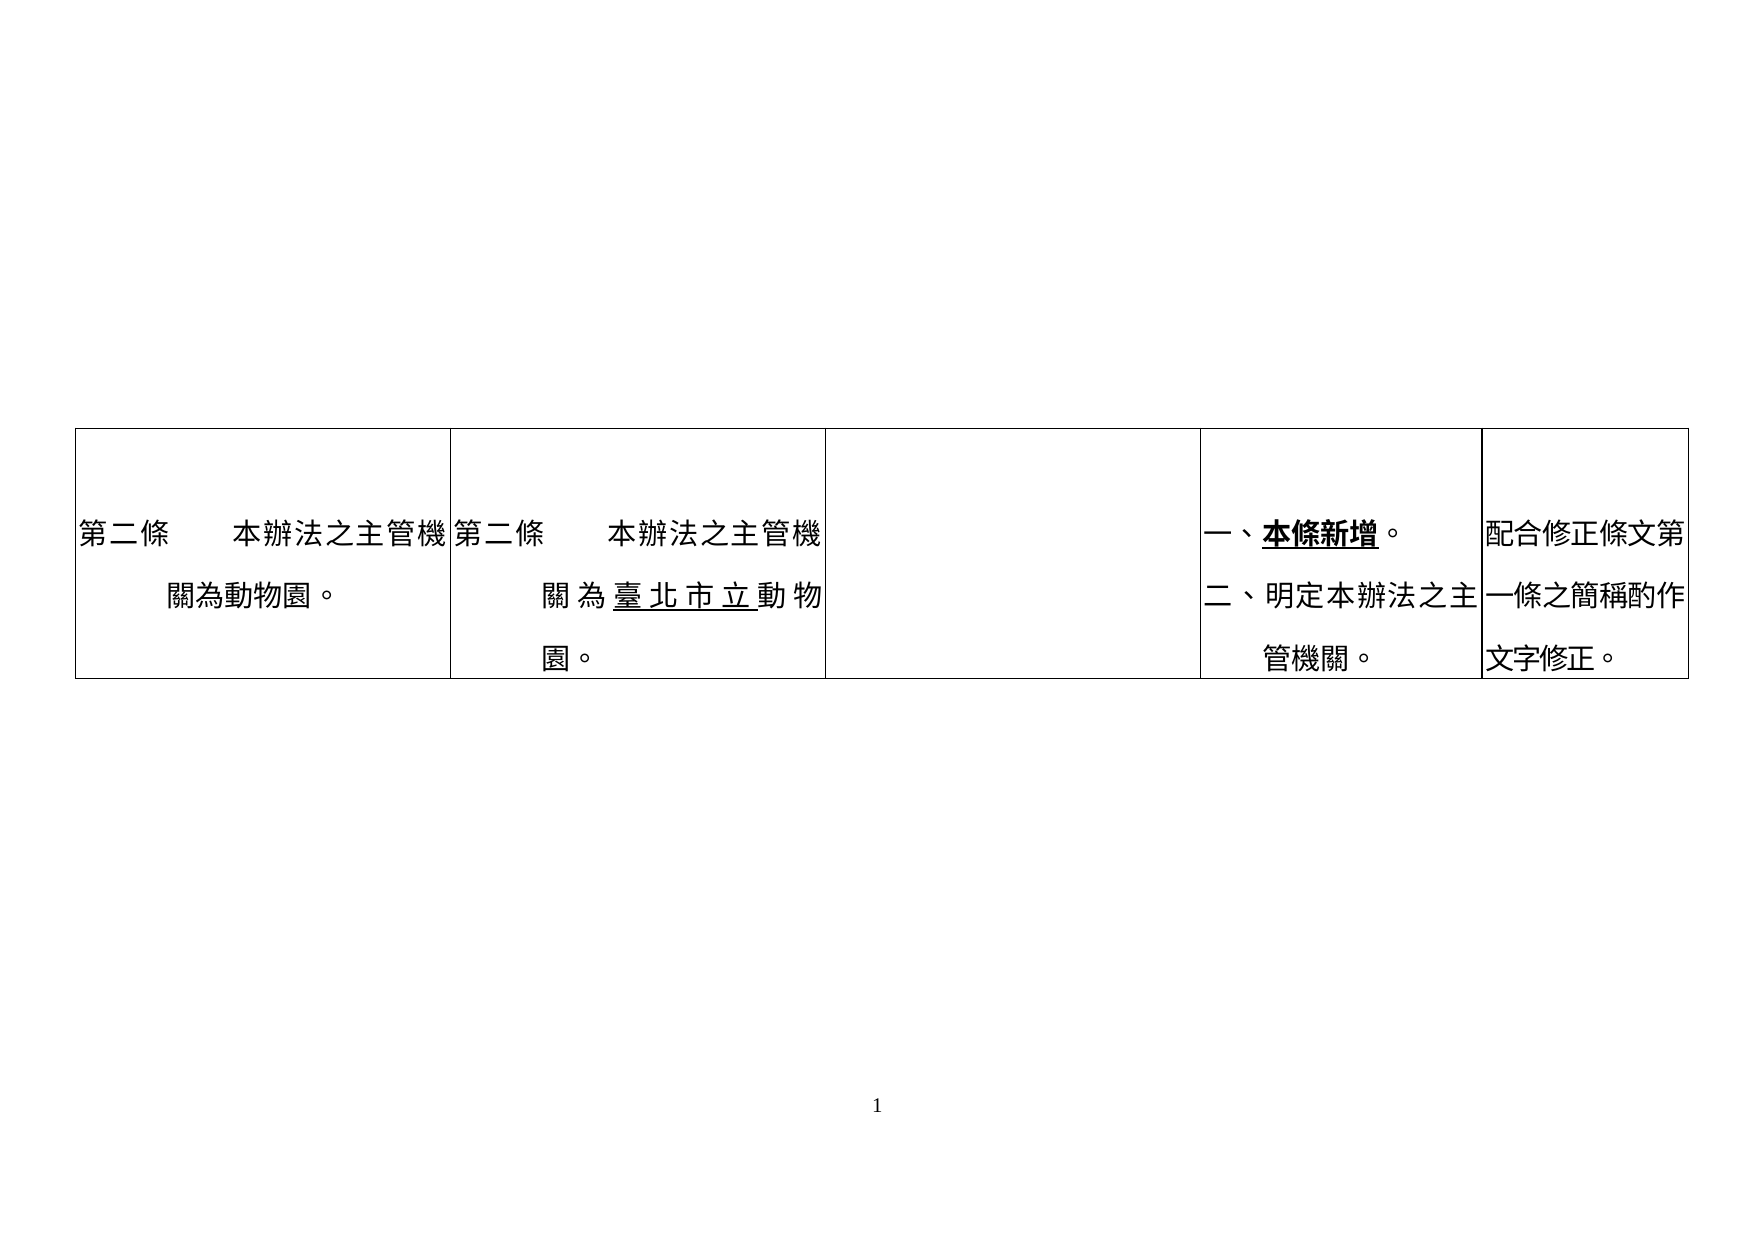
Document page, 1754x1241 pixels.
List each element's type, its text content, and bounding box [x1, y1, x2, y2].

table_cell 配合修正條文第一條之簡稱酌作文字修正。 [1483, 429, 1688, 677]
table_cell 第二條 本辦法之主管機關為動物園。 [76, 429, 450, 677]
table_cell 第二條 本辦法之主管機關為臺北市立動物園。 [451, 429, 825, 677]
table_cell [826, 429, 1200, 677]
table_cell 一、本條新增。 二、明定本辦法之主管機關。 [1201, 429, 1481, 677]
